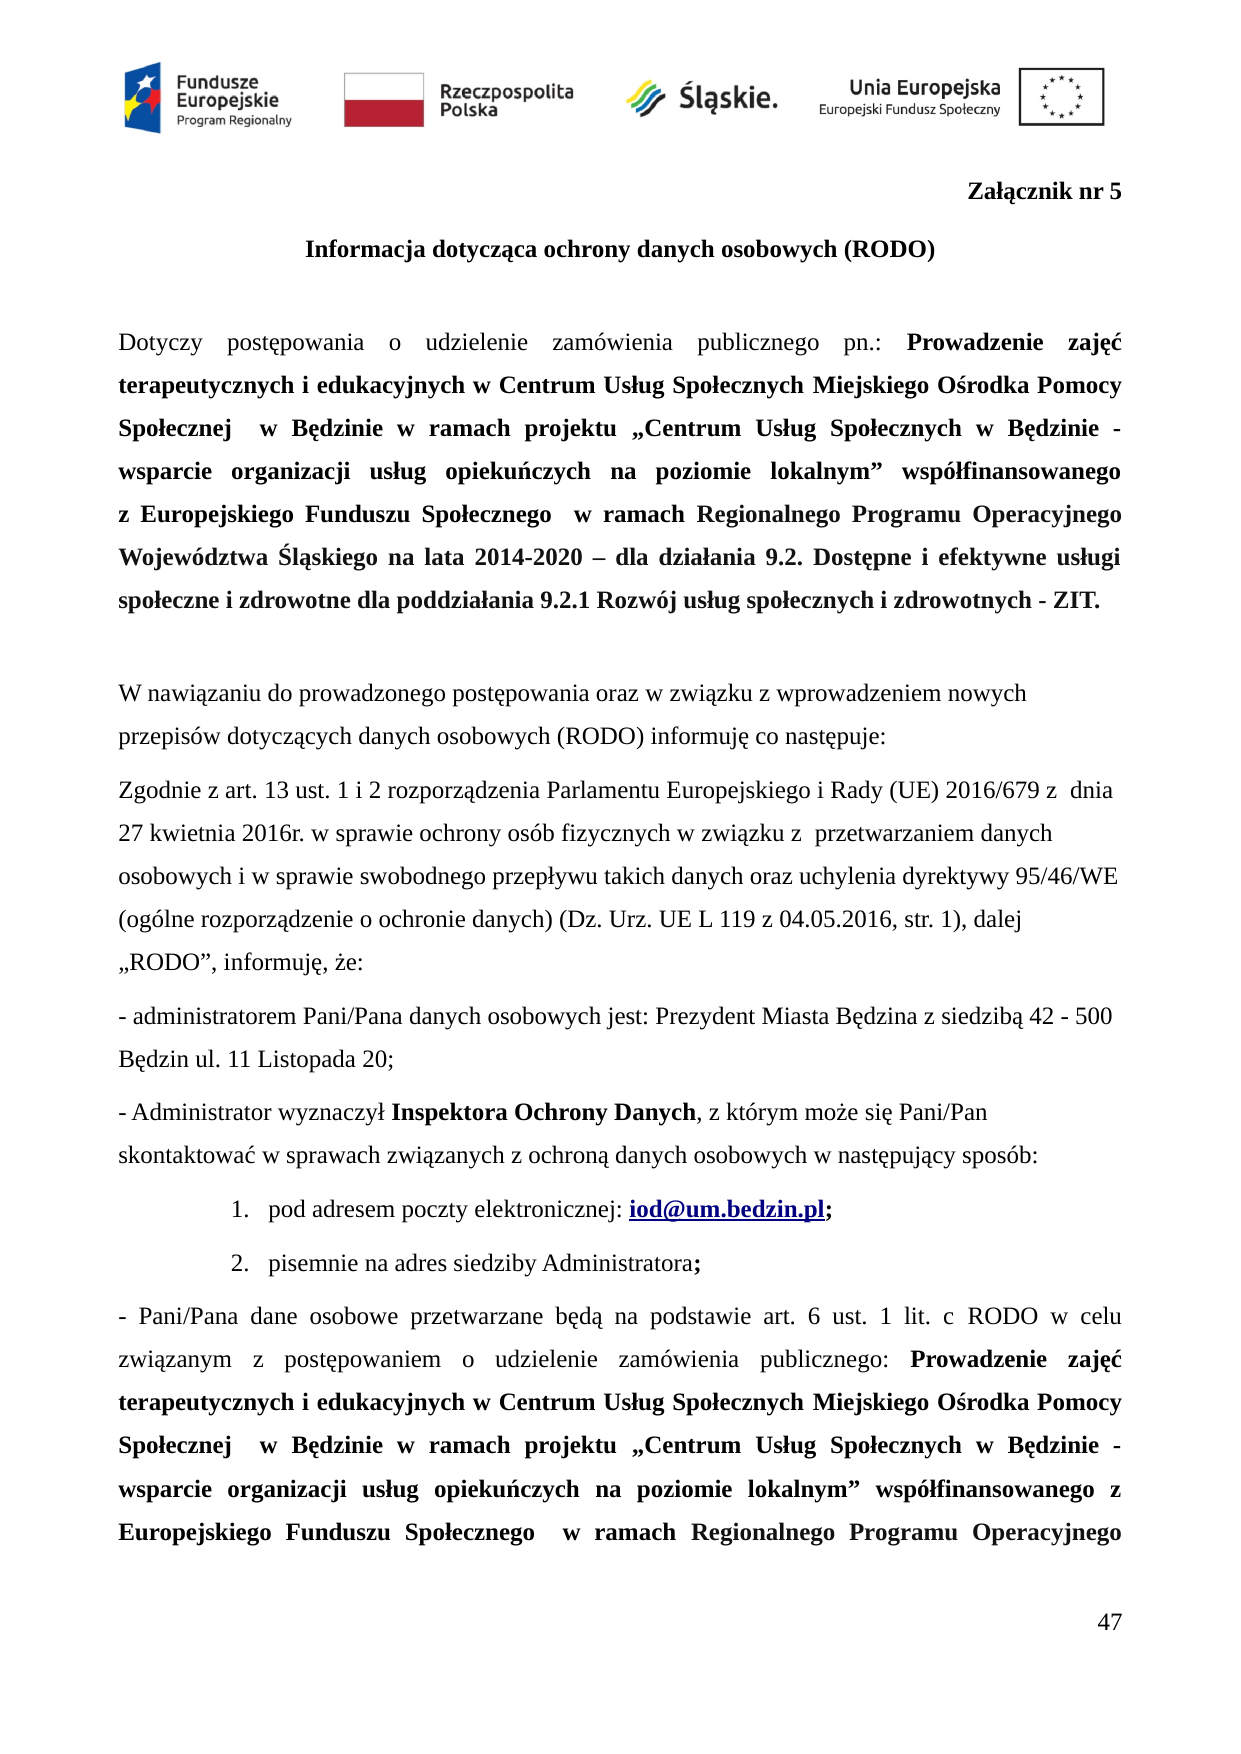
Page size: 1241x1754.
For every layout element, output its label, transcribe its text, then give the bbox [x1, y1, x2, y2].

text Zgodnie z art. 13 ust. 1 i 2 rozporządzenia Parlamentu Europejskiego i Rady (UE) 2016/679 z dnia 27 kwietnia 2016r. w sprawie ochrony osób fizycznych w związku z przetwarzaniem danych osobowych i w sprawie swobodnego przepływu takich danych oraz uchylenia dyrektywy 95/46/WE (ogólne rozporządzenie o ochronie danych) (Dz. Urz. UE L 119 z 04.05.2016, str. 1), dalej „RODO”, informuję, że: [118, 775, 1122, 976]
list pod adresem poczty elektronicznej: iod@um.bedzin.pl; [231, 1194, 1122, 1223]
text - Administrator wyznaczył Inspektora Ochrony Danych, z którym może się Pani/Pan skontaktować w sprawach związanych z ochroną danych osobowych w następujący sposób: [118, 1097, 1122, 1169]
text Załącznik nr 5 [118, 176, 1122, 205]
picture [115, 41, 1120, 150]
text - Pani/Pana dane osobowe przetwarzane będą na podstawie art. 6 ust. 1 lit. c RODO w celu związanym z postępowaniem o udzielenie zamówienia publicznego: Prowadzenie zajęć terapeutycznych i edukacyjnych w Centrum Usług Społecznych Miejskiego Ośrodka Pomocy Społecznej w Będzinie w ramach projektu „Centrum Usług Społecznych w Będzinie - wsparcie organizacji usług opiekuńczych na poziomie lokalnym” współfinansowanego z Europejskiego Funduszu Społecznego w ramach Regionalnego Programu Operacyjnego [118, 1301, 1122, 1546]
text - administratorem Pani/Pana danych osobowych jest: Prezydent Miasta Będzina z siedzibą 42 - 500 Będzin ul. 11 Listopada 20; [118, 1001, 1122, 1073]
list pisemnie na adres siedziby Administratora; [231, 1248, 1122, 1276]
text W nawiązaniu do prowadzonego postępowania oraz w związku z wprowadzeniem nowych przepisów dotyczących danych osobowych (RODO) informuję co następuje: [118, 678, 1122, 750]
text Dotyczy postępowania o udzielenie zamówienia publicznego pn.: Prowadzenie zajęć terapeutycznych i edukacyjnych w Centrum Usług Społecznych Miejskiego Ośrodka Pomocy Społecznej w Będzinie w ramach projektu „Centrum Usług Społecznych w Będzinie - wsparcie organizacji usług opiekuńczych na poziomie lokalnym” współfinansowanego z Europejskiego Funduszu Społecznego w ramach Regionalnego Programu Operacyjnego Województwa Śląskiego na lata 2014-2020 – dla działania 9.2. Dostępne i efektywne usługi społeczne i zdrowotne dla poddziałania 9.2.1 Rozwój usług społecznych i zdrowotnych - ZIT. [118, 327, 1122, 614]
text Informacja dotycząca ochrony danych osobowych (RODO) [118, 234, 1122, 263]
